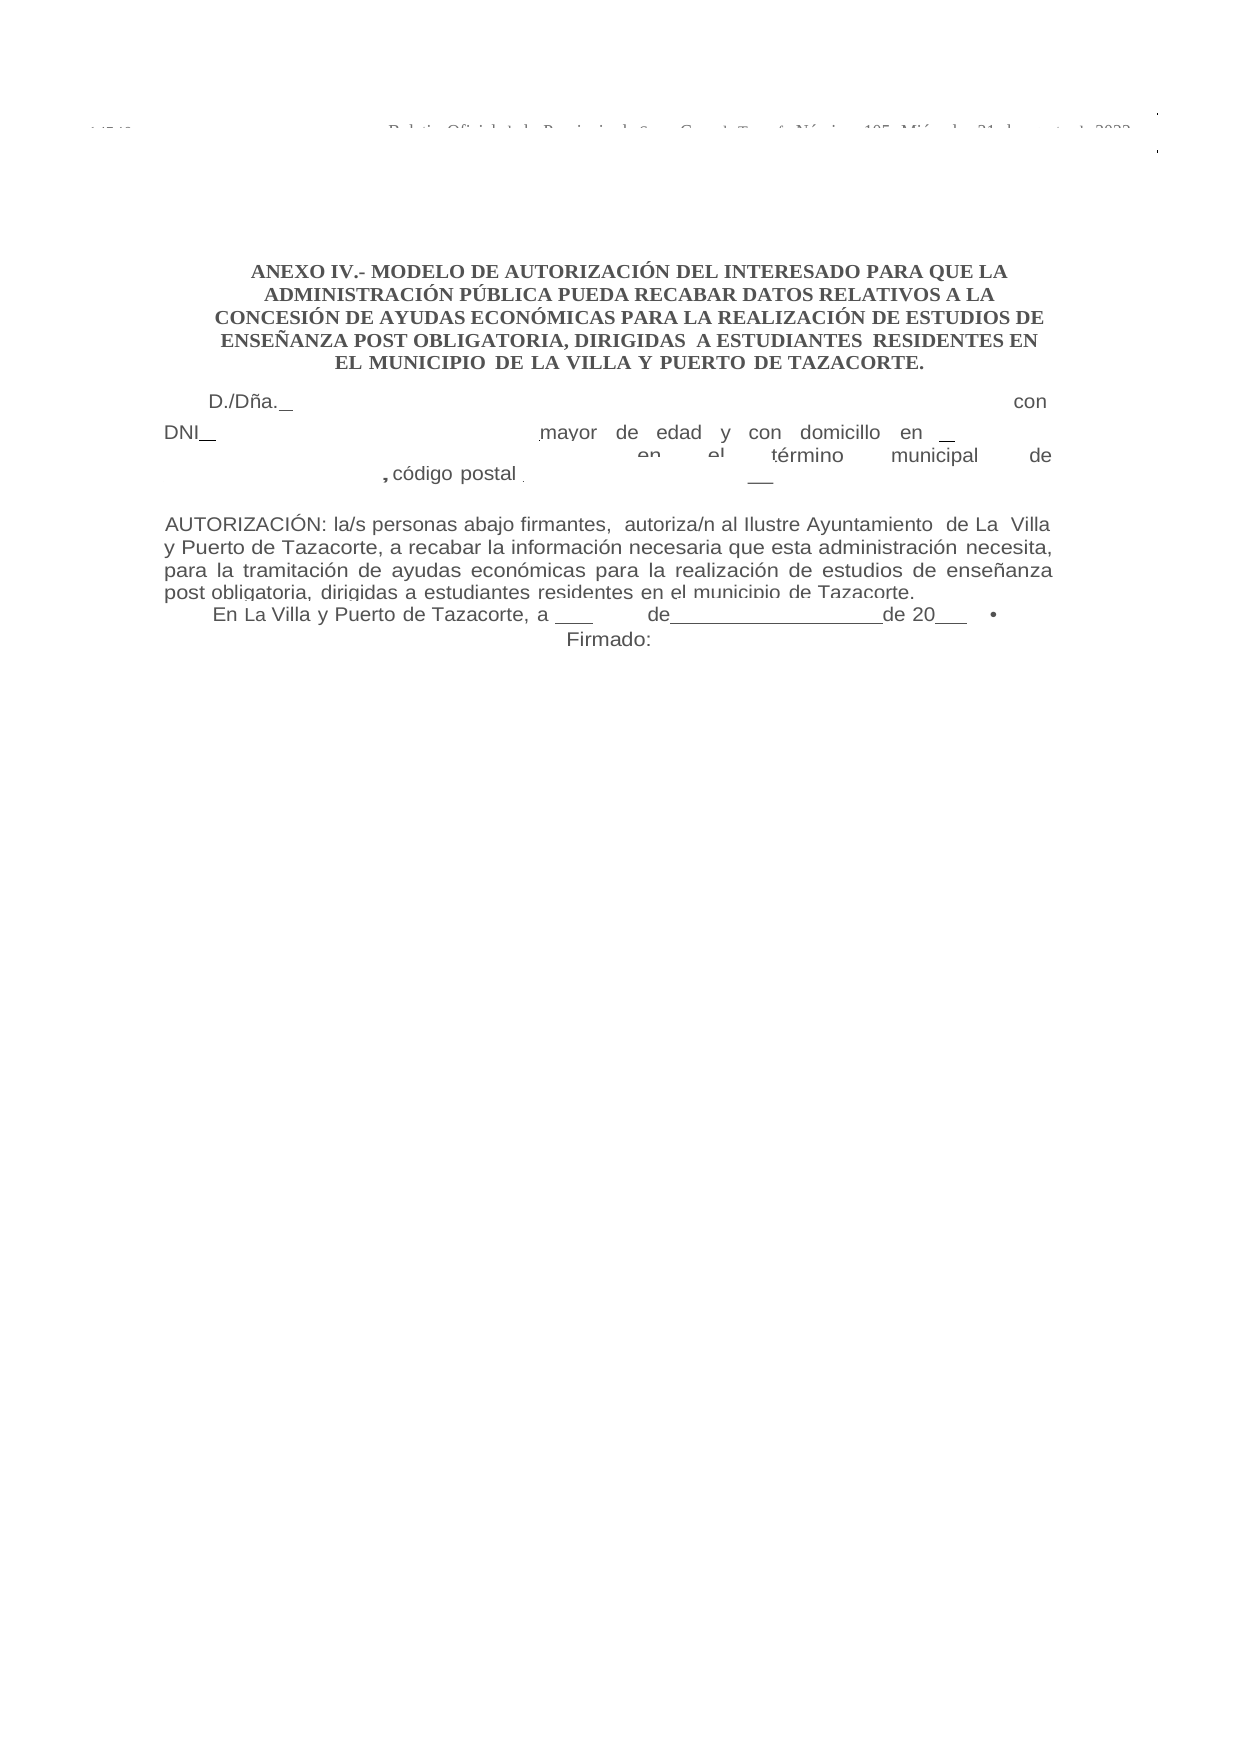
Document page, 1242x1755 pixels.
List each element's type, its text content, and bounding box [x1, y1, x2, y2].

text AUTORIZACIÓN: la/s personas abajo firmantes, autoriza/n al Ilustre Ayuntamiento de La Villa y Puerto de Tazacorte, a recabar la información necesaria que esta administración necesita, para la tramitación de ayudas económicas para la realización de estudios de enseñanza post obligatoria, dirigidas a estudiantes residentes en el municipio de Tazacorte. [164, 513, 1053, 604]
text municipal [891, 444, 983, 467]
text en el término [637, 444, 846, 467]
text D./Dña. con DNI mayor de edad y con domicillo en [164, 383, 1058, 443]
text de de 20 • [647, 603, 998, 625]
text En La Villa y Puerto de Tazacorte, a [212, 603, 595, 625]
text Boletin Oficial de la Provincia de Santa Cruz de Tenenfe Númi:ro 105, Miércoles 31 de agosto de 2022 [388, 120, 1152, 128]
text ANEXO IV.- MODELO DE AUTORIZACIÓN DEL INTERESADO PARA QUE LA ADMINISTRACIÓN PÚBLICA PUEDA RECABAR DATOS RELATIVOS A LA CONCESIÓN DE AYUDAS ECONÓMICAS PARA LA REALIZACIÓN DE ESTUDIOS DE ENSEÑANZA POST OBLIGATORIA, DIRIGIDAS A ESTUDIANTES RESIDENTES EN EL MUNICIPIO DE LA VILLA Y PUERTO DE TAZACORTE. [207, 260, 1051, 374]
text ,código postal _ [164, 461, 775, 484]
text Firmado: [566, 628, 652, 651]
text 14540 [88, 122, 135, 128]
text de [1029, 444, 1054, 467]
